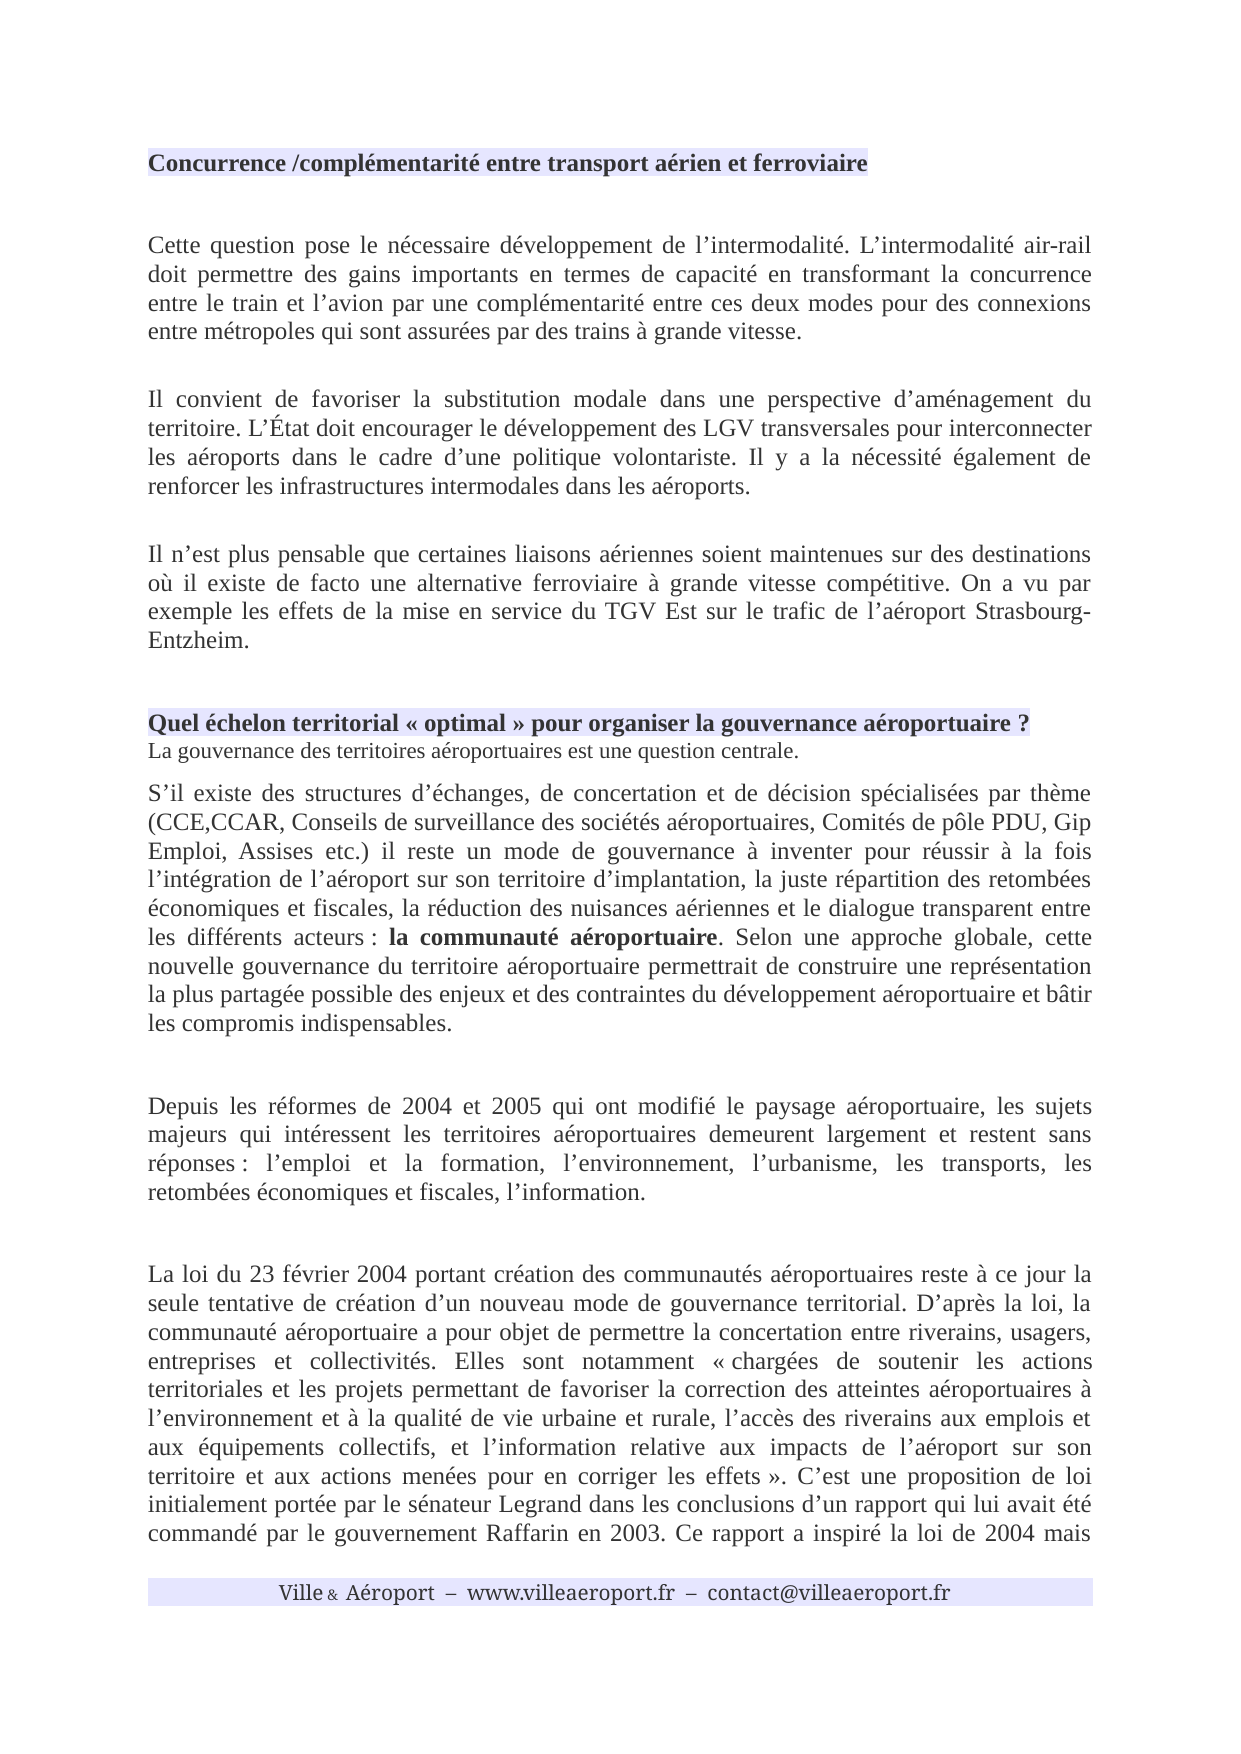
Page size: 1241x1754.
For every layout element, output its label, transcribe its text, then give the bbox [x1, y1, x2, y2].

text Quel échelon territorial « optimal » pour organiser la gouvernance aéroportuaire ? [148, 708, 1093, 736]
text La loi du 23 février 2004 portant création des communautés aéroportuaires reste à ce jour la seule tentative de création d’un nouveau mode de gouvernance territorial. D’après la loi, la communauté aéroportuaire a pour objet de permettre la concertation entre riverains, usagers, entreprises et collectivités. Elles sont notamment « chargées de soutenir les actions territoriales et les projets permettant de favoriser la correction des atteintes aéroportuaires à l’environnement et à la qualité de vie urbaine et rurale, l’accès des riverains aux emplois et aux équipements collectifs, et l’information relative aux impacts de l’aéroport sur son territoire et aux actions menées pour en corriger les effets ». C’est une proposition de loi initialement portée par le sénateur Legrand dans les conclusions d’un rapport qui lui avait été commandé par le gouvernement Raffarin en 2003. Ce rapport a inspiré la loi de 2004 mais [148, 1259, 1093, 1547]
text Il n’est plus pensable que certaines liaisons aériennes soient maintenues sur des destinations où il existe de facto une alternative ferroviaire à grande vitesse compétitive. On a vu par exemple les effets de la mise en service du TGV Est sur le trafic de l’aéroport Strasbourg-Entzheim. [148, 539, 1093, 654]
text S’il existe des structures d’échanges, de concertation et de décision spécialisées par thème (CCE,CCAR, Conseils de surveillance des sociétés aéroportuaires, Comités de pôle PDU, Gip Emploi, Assises etc.) il reste un mode de gouvernance à inventer pour réussir à la fois l’intégration de l’aéroport sur son territoire d’implantation, la juste répartition des retombées économiques et fiscales, la réduction des nuisances aériennes et le dialogue transparent entre les différents acteurs : la communauté aéroportuaire. Selon une approche globale, cette nouvelle gouvernance du territoire aéroportuaire permettrait de construire une représentation la plus partagée possible des enjeux et des contraintes du développement aéroportuaire et bâtir les compromis indispensables. [148, 778, 1093, 1037]
text Concurrence /complémentarité entre transport aérien et ferroviaire [148, 148, 1093, 176]
text Il convient de favoriser la substitution modale dans une perspective d’aménagement du territoire. L’État doit encourager le développement des LGV transversales pour interconnecter les aéroports dans le cadre d’une politique volontariste. Il y a la nécessité également de renforcer les infrastructures intermodales dans les aéroports. [148, 384, 1093, 499]
text La gouvernance des territoires aéroportuaires est une question centrale. [148, 736, 1093, 764]
text Cette question pose le nécessaire développement de l’intermodalité. L’intermodalité air-rail doit permettre des gains importants en termes de capacité en transformant la concurrence entre le train et l’avion par une complémentarité entre ces deux modes pour des connexions entre métropoles qui sont assurées par des trains à grande vitesse. [148, 230, 1093, 345]
text Depuis les réformes de 2004 et 2005 qui ont modifié le paysage aéroportuaire, les sujets majeurs qui intéressent les territoires aéroportuaires demeurent largement et restent sans réponses : l’emploi et la formation, l’environnement, l’urbanisme, les transports, les retombées économiques et fiscales, l’information. [148, 1091, 1093, 1206]
